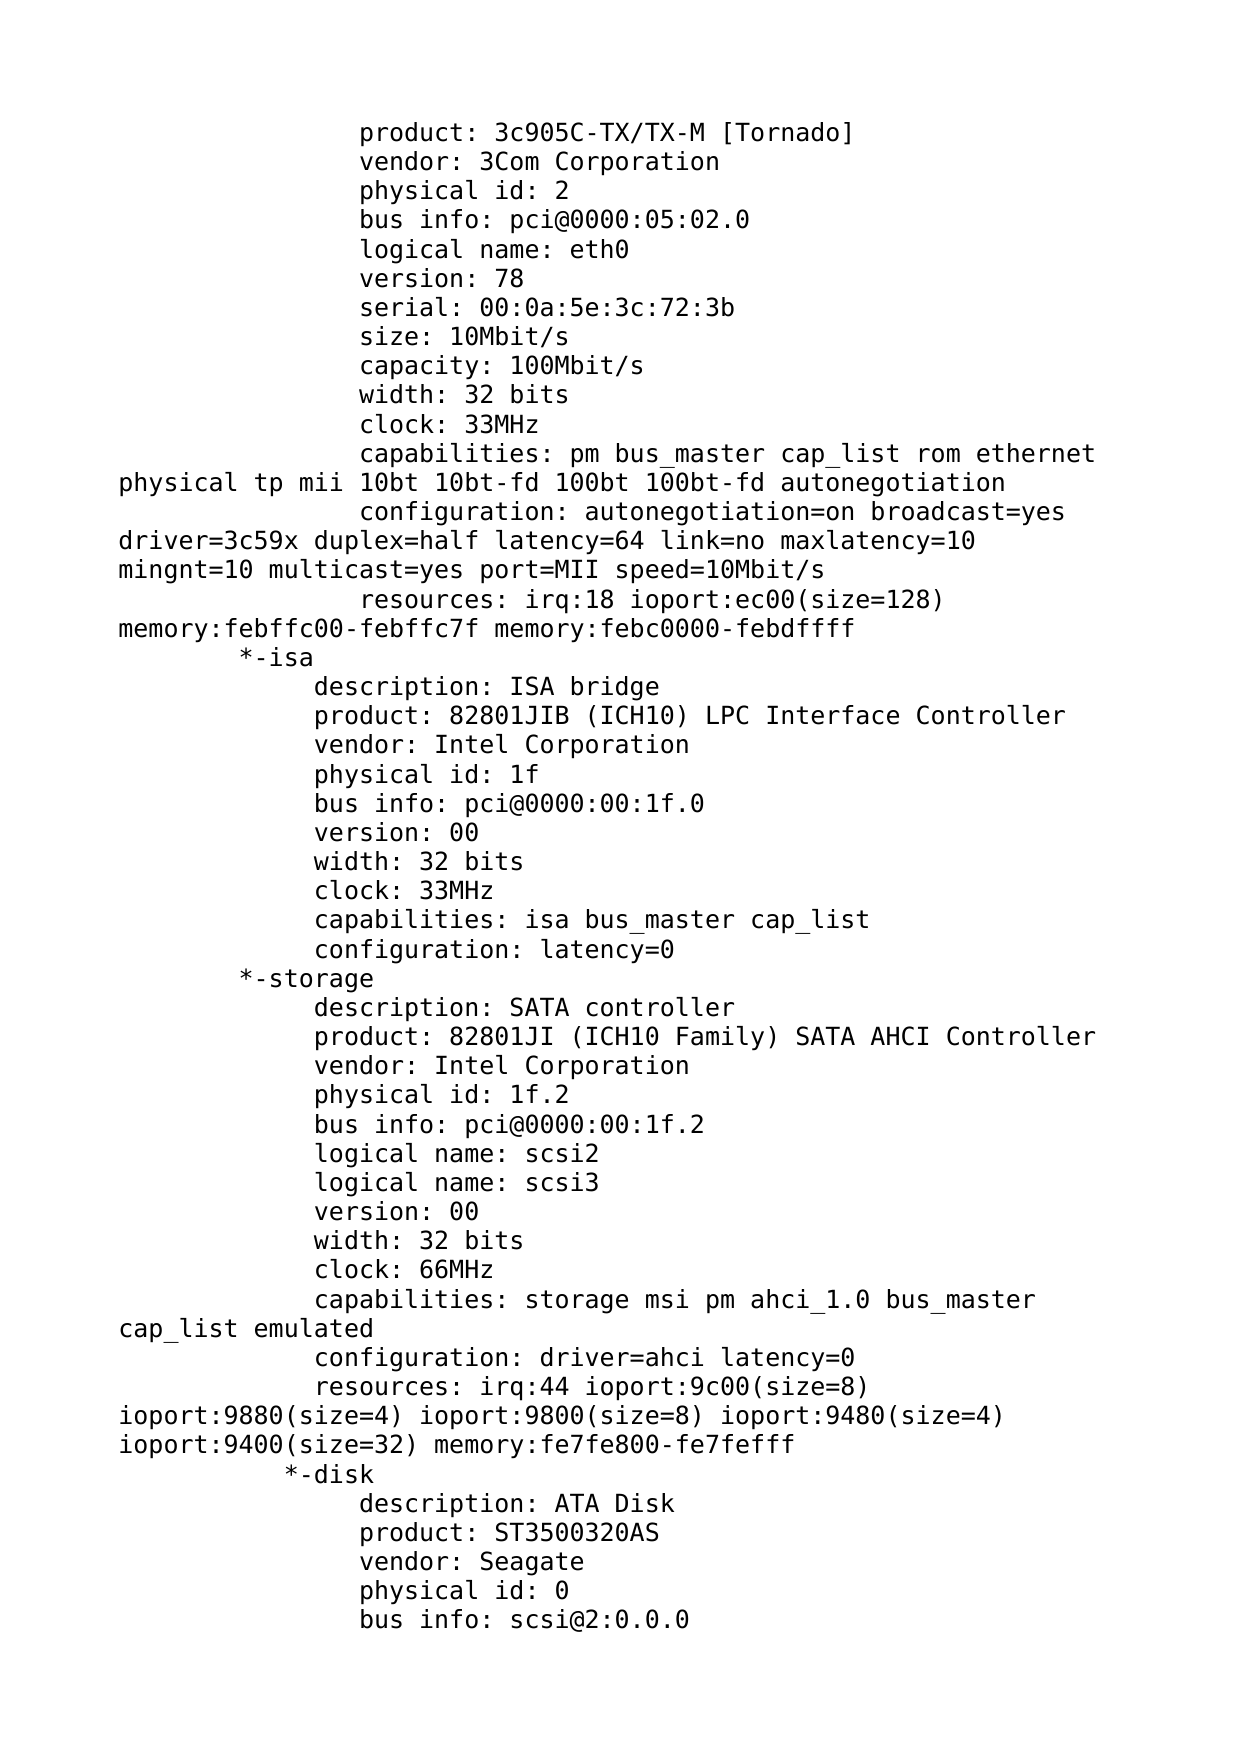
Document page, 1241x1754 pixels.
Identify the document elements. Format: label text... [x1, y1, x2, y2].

text product: 3c905C-TX/TX-M [Tornado] vendor: 3Com Corporation physical id: 2 bus info: pci@0000:05:02.0 logical name: eth0 version: 78 serial: 00:0a:5e:3c:72:3b size: 10Mbit/s capacity: 100Mbit/s width: 32 bits clock: 33MHz capabilities: pm bus_master cap_list rom ethernet physical tp mii 10bt 10bt-fd 100bt 100bt-fd autonegotiation configuration: autonegotiation=on broadcast=yes driver=3c59x duplex=half latency=64 link=no maxlatency=10 mingnt=10 multicast=yes port=MII speed=10Mbit/s resources: irq:18 ioport:ec00(size=128) memory:febffc00-febffc7f memory:febc0000-febdffff *-isa description: ISA bridge product: 82801JIB (ICH10) LPC Interface Controller vendor: Intel Corporation physical id: 1f bus info: pci@0000:00:1f.0 version: 00 width: 32 bits clock: 33MHz capabilities: isa bus_master cap_list configuration: latency=0 *-storage description: SATA controller product: 82801JI (ICH10 Family) SATA AHCI Controller vendor: Intel Corporation physical id: 1f.2 bus info: pci@0000:00:1f.2 logical name: scsi2 logical name: scsi3 version: 00 width: 32 bits clock: 66MHz capabilities: storage msi pm ahci_1.0 bus_master cap_list emulated configuration: driver=ahci latency=0 resources: irq:44 ioport:9c00(size=8) ioport:9880(size=4) ioport:9800(size=8) ioport:9480(size=4) ioport:9400(size=32) memory:fe7fe800-fe7fefff *-disk description: ATA Disk product: ST3500320AS vendor: Seagate physical id: 0 bus info: scsi@2:0.0.0 [118, 118, 1122, 1635]
